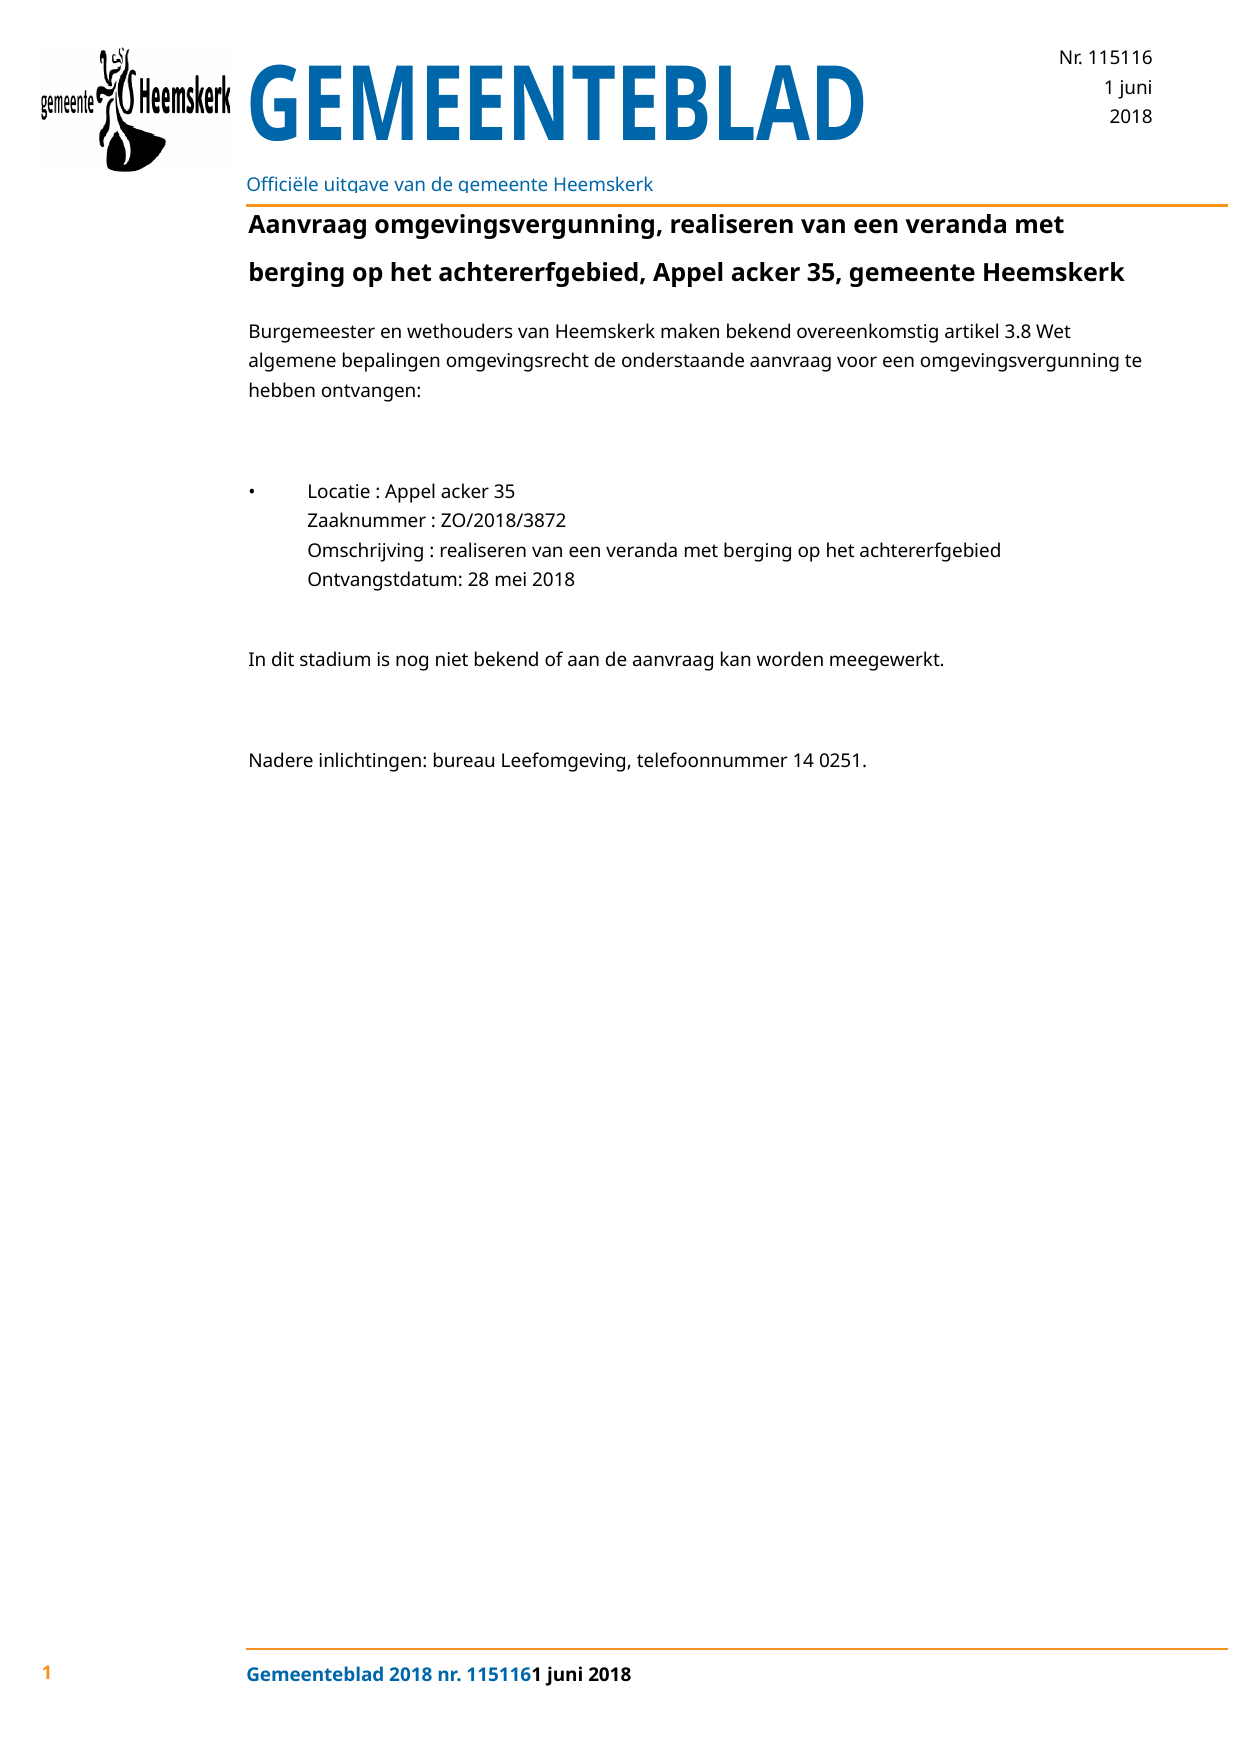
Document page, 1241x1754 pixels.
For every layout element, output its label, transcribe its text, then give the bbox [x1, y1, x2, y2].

list Omschrijving : realiseren van een veranda met berging op het achtererfgebied [248, 537, 1152, 563]
text Nadere inlichtingen: bureau Leefomgeving, telefoonnummer 14 0251. [248, 747, 1152, 773]
picture [41, 47, 231, 172]
text Aanvraag omgevingsvergunning, realiseren van een veranda met berging op het achtererfgebied, Appel acker 35, gemeente Heemskerk [248, 207, 1152, 288]
list Zaaknummer : ZO/2018/3872 [248, 507, 1152, 533]
list Locatie : Appel acker 35 [248, 478, 1152, 504]
text Burgemeester en wethouders van Heemskerk maken bekend overeenkomstig artikel 3.8 Wet algemene bepalingen omgevingsrecht de onderstaande aanvraag voor een omgevingsvergunning te hebben ontvangen: [248, 318, 1152, 403]
list Ontvangstdatum: 28 mei 2018 [248, 567, 1152, 592]
text In dit stadium is nog niet bekend of aan de aanvraag kan worden meegewerkt. [248, 647, 1152, 672]
